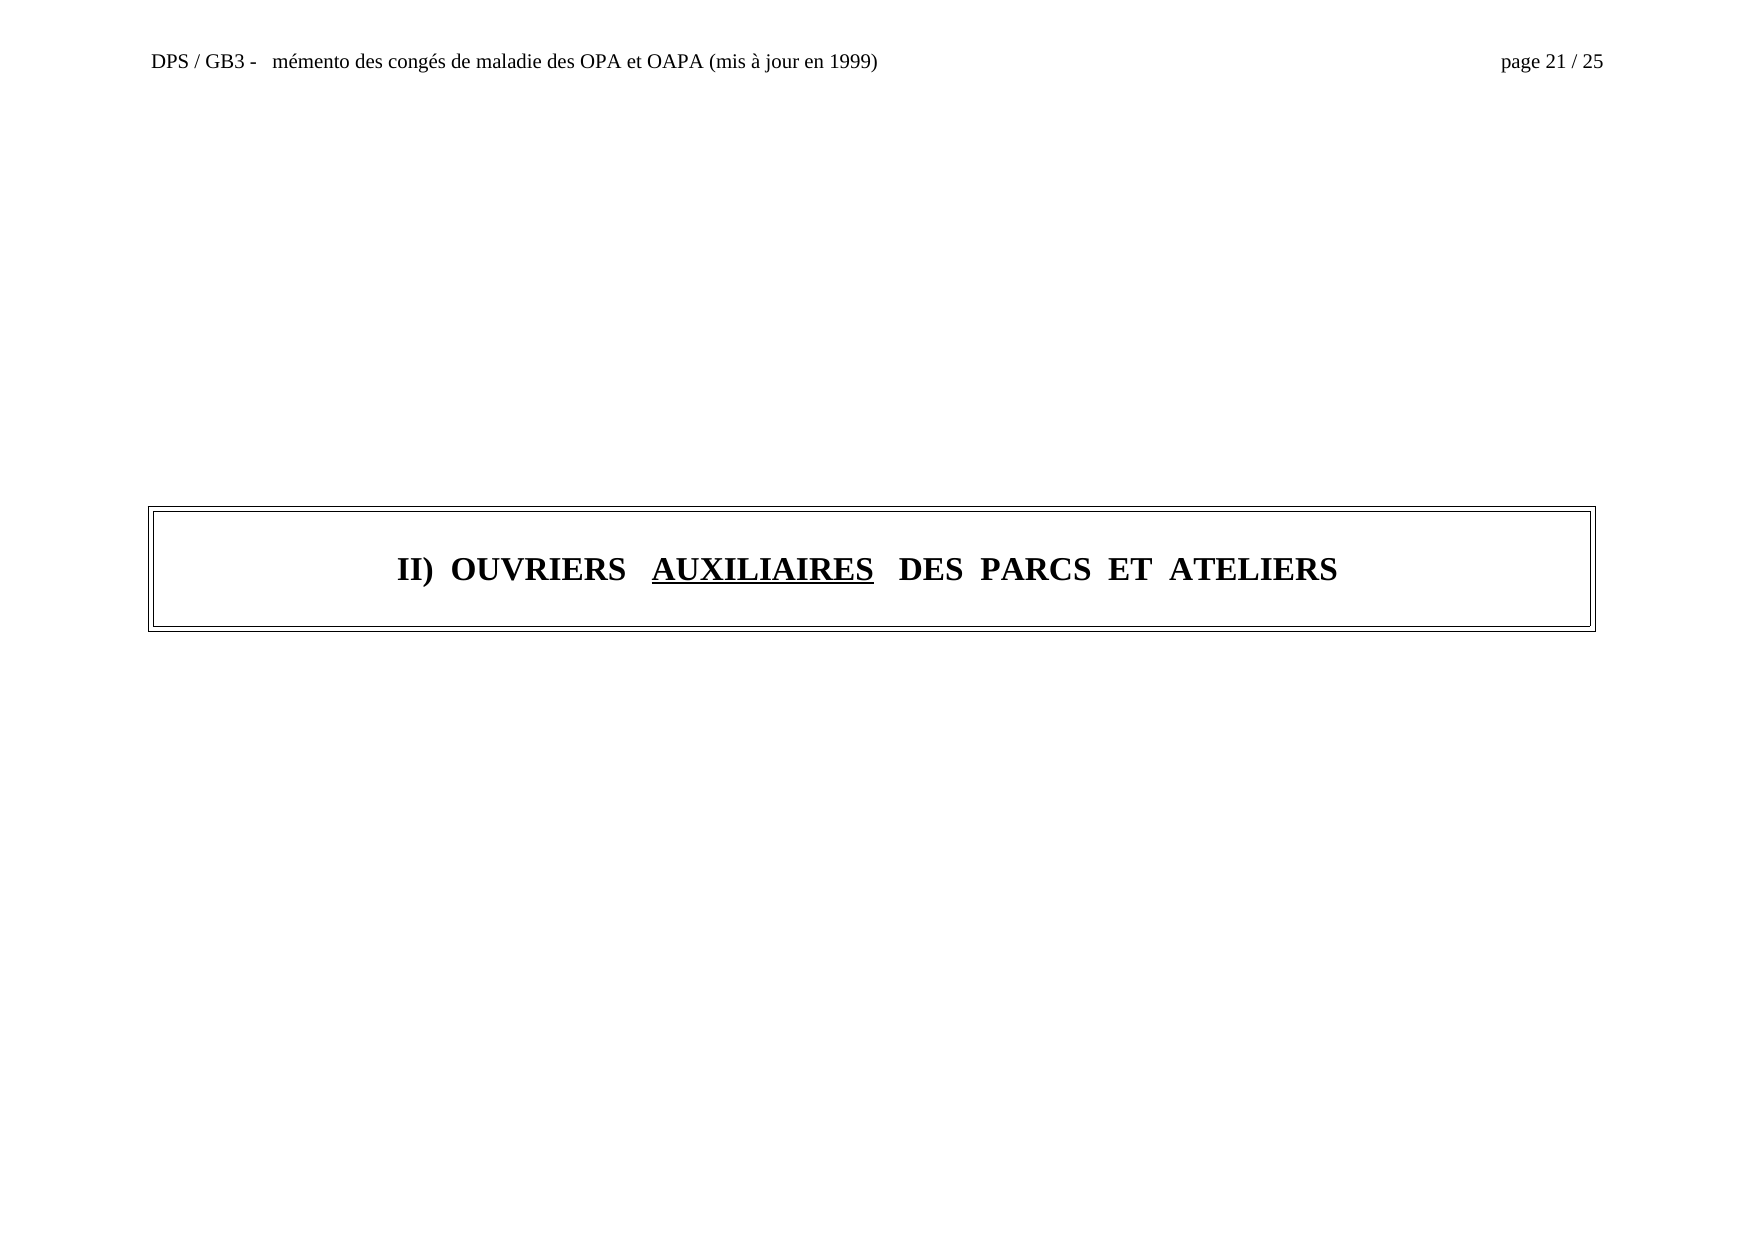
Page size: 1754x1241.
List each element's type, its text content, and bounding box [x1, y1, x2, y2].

text II) OUVRIERS AUXILIAIRES DES PARCS ET ATELIERS [154, 543, 1590, 587]
